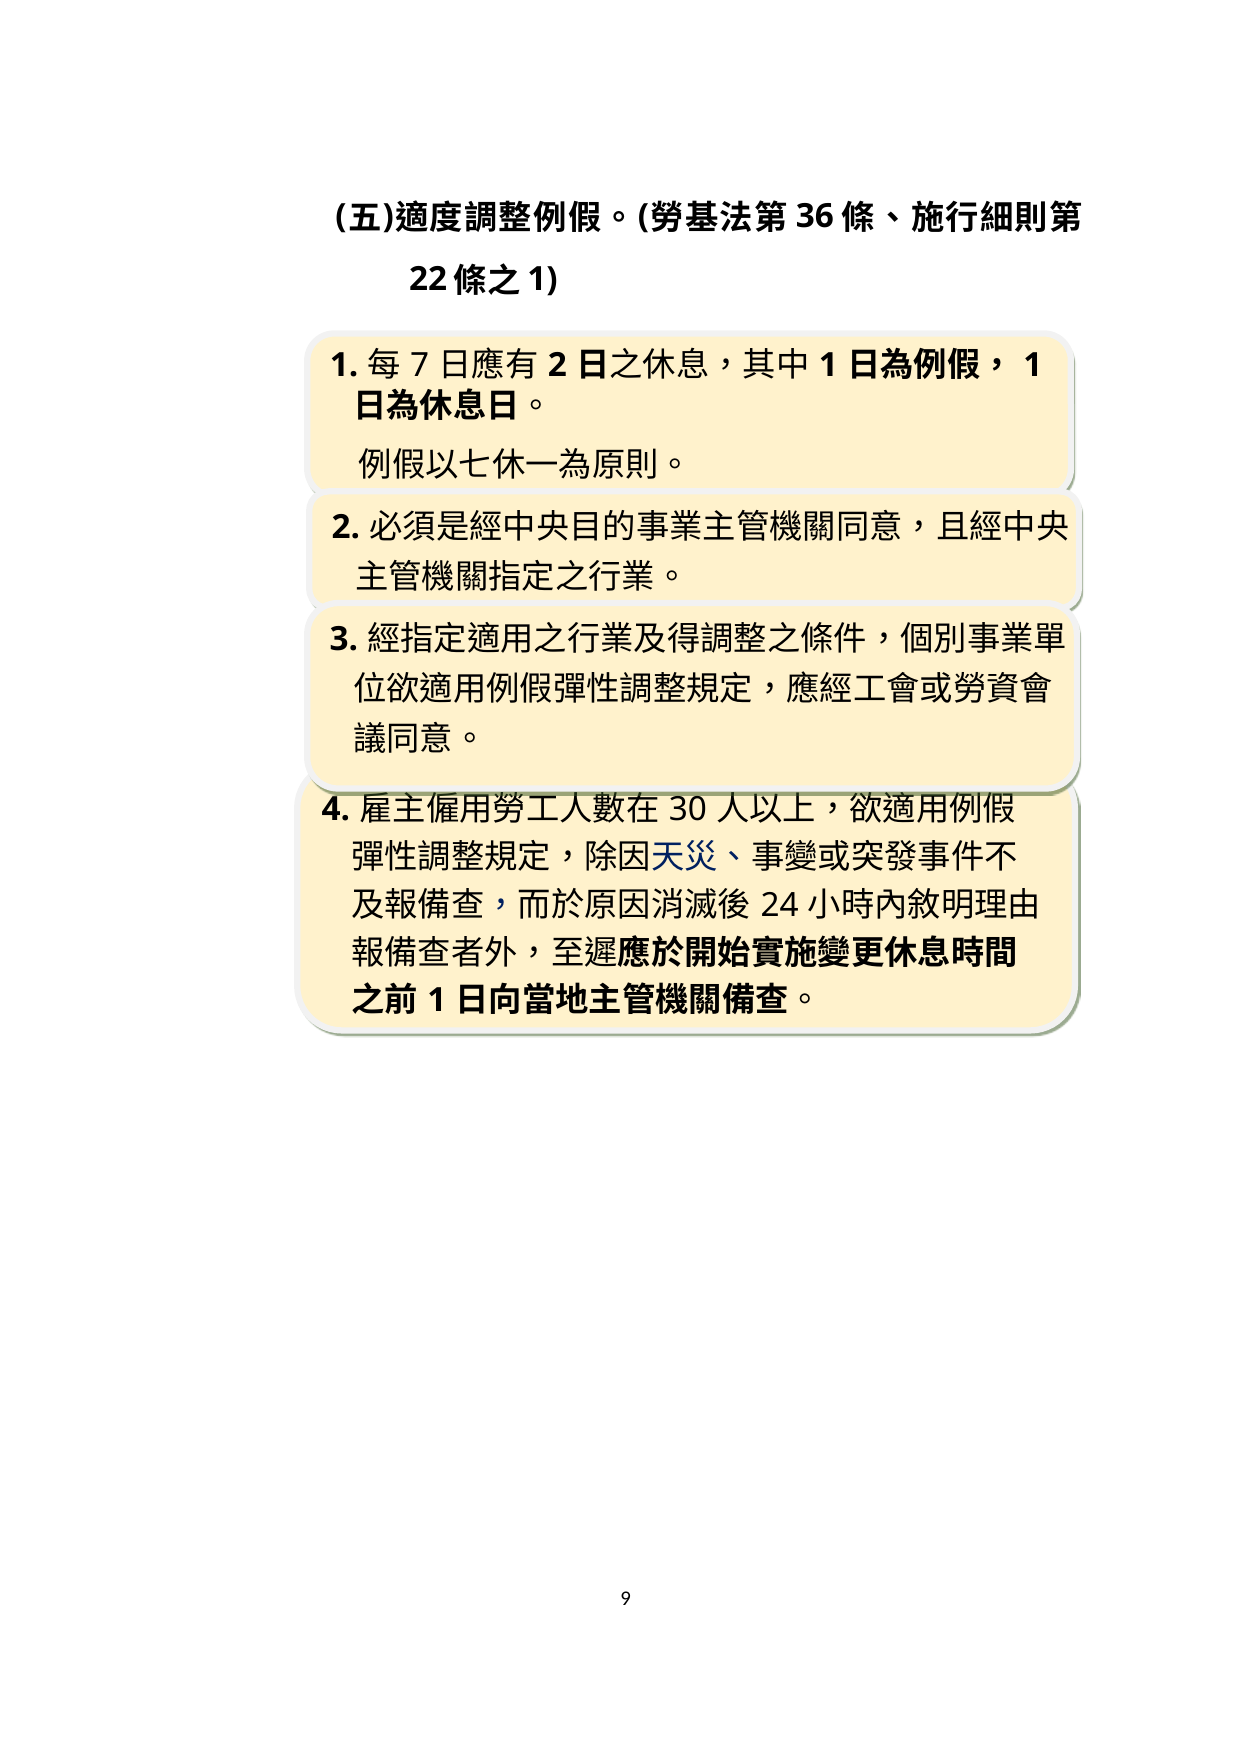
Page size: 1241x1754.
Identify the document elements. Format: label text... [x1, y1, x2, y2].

subtitle (五)適度調整例假。(勞基法第36條、施行細則第22條之1) [335, 173, 1084, 298]
